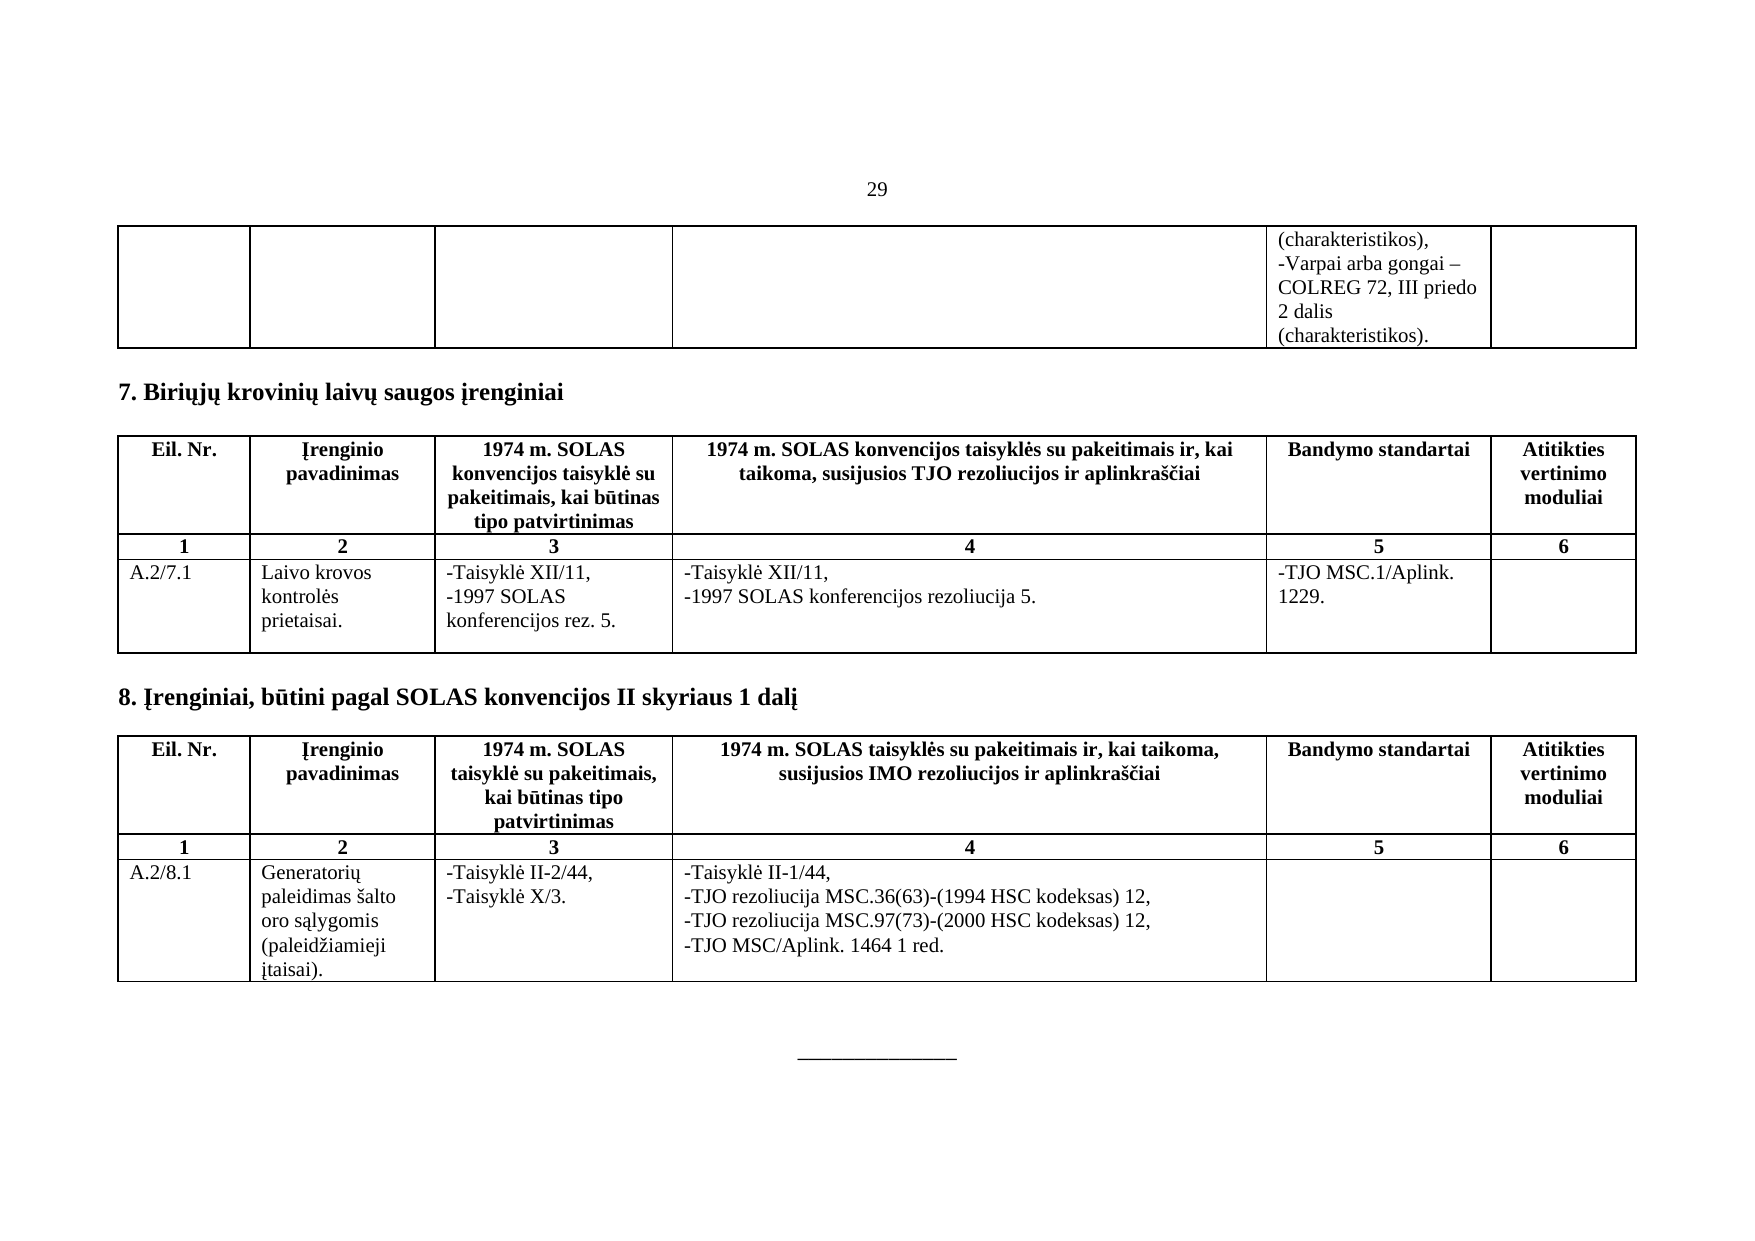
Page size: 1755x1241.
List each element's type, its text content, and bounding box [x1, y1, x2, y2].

table_header Eil. Nr. [119, 437, 249, 533]
table_header Eil. Nr. [119, 737, 249, 833]
table_cell Generatorių paleidimas šalto oro sąlygomis (paleidžiamieji įtaisai). [251, 860, 434, 981]
table_cell 4 [673, 535, 1266, 558]
table_header 1974 m. SOLAS konvencijos taisyklė su pakeitimais, kai būtinas tipo patvirtinimas [436, 437, 672, 533]
text ______________ [118, 1035, 1636, 1063]
table_cell (charakteristikos), -Varpai arba gongai – COLREG 72, III priedo 2 dalis (charakteristikos). [1267, 227, 1490, 347]
table_cell A.2/7.1 [119, 560, 249, 652]
table_cell [119, 227, 249, 347]
table_cell 5 [1267, 535, 1490, 558]
table_cell [251, 227, 434, 347]
table_cell 1 [119, 835, 249, 859]
table_header 1974 m. SOLAS konvencijos taisyklės su pakeitimais ir, kai taikoma, susijusios TJO rezoliucijos ir aplinkraščiai [673, 437, 1266, 533]
table_cell 6 [1492, 835, 1635, 859]
table_cell A.2/8.1 [119, 860, 249, 981]
table_header Bandymo standartai [1267, 737, 1490, 833]
table_header Atitikties vertinimo moduliai [1492, 737, 1635, 833]
table_cell [1492, 860, 1635, 981]
table_cell -Taisyklė XII/11, -1997 SOLAS konferencijos rez. 5. [436, 560, 672, 652]
table_cell [1267, 860, 1490, 981]
table_cell Laivo krovos kontrolės prietaisai. [251, 560, 434, 652]
table_cell 5 [1267, 835, 1490, 859]
table_cell 1 [119, 535, 249, 558]
table_cell [1492, 560, 1635, 652]
table_header 1974 m. SOLAS taisyklės su pakeitimais ir, kai taikoma, susijusios IMO rezoliucijos ir aplinkraščiai [673, 737, 1266, 833]
table_header Įrenginio pavadinimas [251, 437, 434, 533]
table_cell [1492, 227, 1635, 347]
table_cell 2 [251, 535, 434, 558]
table_cell 6 [1492, 535, 1635, 558]
table_header Įrenginio pavadinimas [251, 737, 434, 833]
text 8. Įrenginiai, būtini pagal SOLAS konvencijos II skyriaus 1 dalį [118, 682, 1636, 711]
table_cell -TJO MSC.1/Aplink. 1229. [1267, 560, 1490, 652]
table_header Bandymo standartai [1267, 437, 1490, 533]
table_header 1974 m. SOLAS taisyklė su pakeitimais, kai būtinas tipo patvirtinimas [436, 737, 672, 833]
table_cell 3 [436, 535, 672, 558]
table_cell [436, 227, 672, 347]
table_cell 3 [436, 835, 672, 859]
table_header Atitikties vertinimo moduliai [1492, 437, 1635, 533]
table_cell [673, 227, 1266, 347]
table_cell -Taisyklė II-1/44, -TJO rezoliucija MSC.36(63)-(1994 HSC kodeksas) 12, -TJO rezoliucija MSC.97(73)-(2000 HSC kodeksas) 12, -TJO MSC/Aplink. 1464 1 red. [673, 860, 1266, 981]
table_cell -Taisyklė II-2/44, -Taisyklė X/3. [436, 860, 672, 981]
table_cell 4 [673, 835, 1266, 859]
table_cell -Taisyklė XII/11, -1997 SOLAS konferencijos rezoliucija 5. [673, 560, 1266, 652]
table_cell 2 [251, 835, 434, 859]
text 7. Biriųjų krovinių laivų saugos įrenginiai [118, 377, 1636, 406]
